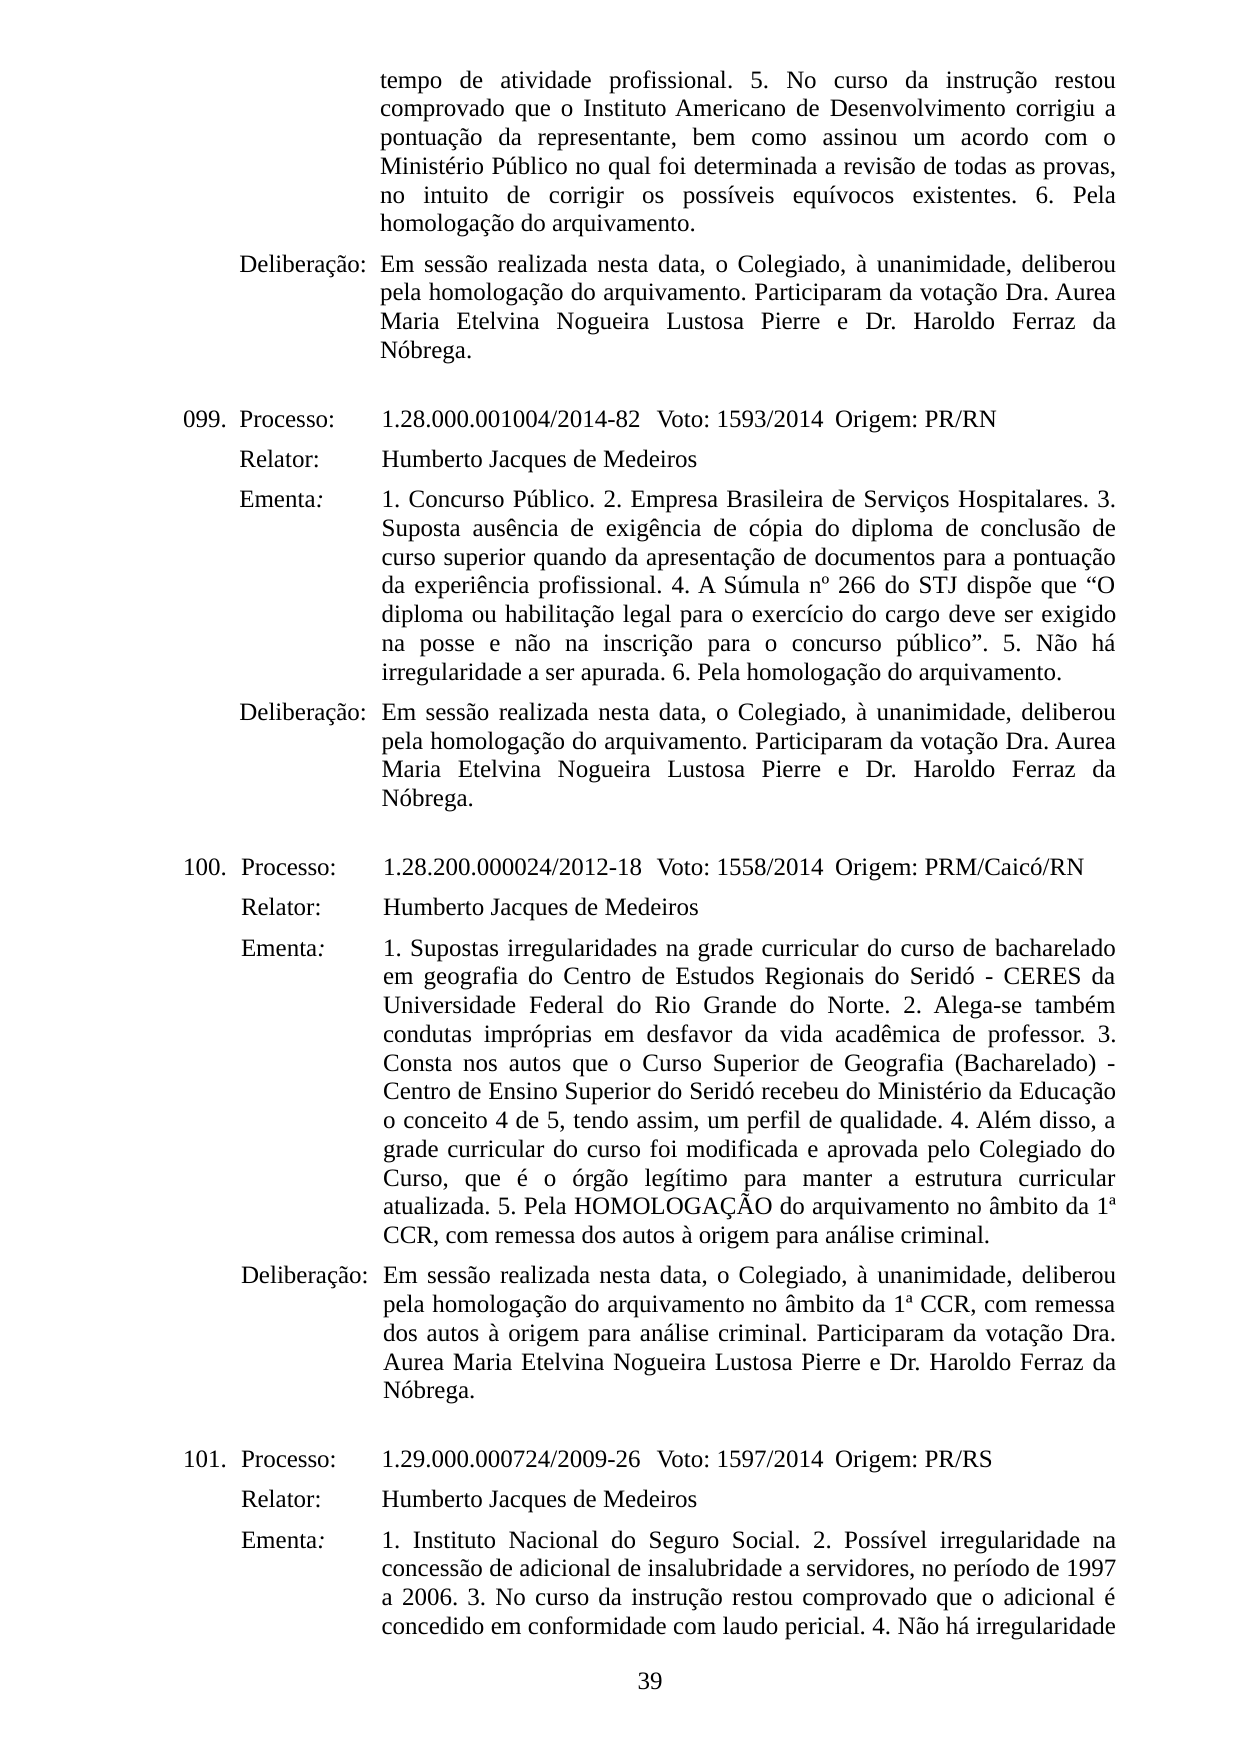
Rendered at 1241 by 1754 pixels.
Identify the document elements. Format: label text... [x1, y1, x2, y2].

table_header Processo: [234, 398, 376, 438]
table_cell [234, 59, 374, 243]
table_cell [177, 927, 235, 1255]
table_header Processo: [235, 1439, 376, 1479]
table_cell Ementa: [235, 1519, 376, 1646]
table_cell Deliberação: [235, 1255, 377, 1410]
table_cell Ementa: [235, 927, 377, 1255]
table_cell Relator: [234, 439, 376, 479]
table_header Origem: PR/RN [829, 398, 1122, 438]
table_cell 1. Concurso Público. 2. Empresa Brasileira de Serviços Hospitalares. 3. Suposta ausência de exigência de cópia do diploma de conclusão de curso superior quando da apresentação de documentos para a pontuação da experiência profissional. 4. A Súmula nº 266 do STJ dispõe que “O diploma ou habilitação legal para o exercício do cargo deve ser exigido na posse e não na inscrição para o concurso público”. 5. Não há irregularidade a ser apurada. 6. Pela homologação do arquivamento. [376, 479, 1122, 691]
table_cell [177, 691, 233, 818]
table_header 099. [177, 398, 233, 438]
table_cell tempo de atividade profissional. 5. No curso da instrução restou comprovado que o Instituto Americano de Desenvolvimento corrigiu a pontuação da representante, bem como assinou um acordo com o Ministério Público no qual foi determinada a revisão de todas as provas, no intuito de corrigir os possíveis equívocos existentes. 6. Pela homologação do arquivamento. [374, 59, 1122, 243]
table_cell Relator: [235, 1479, 376, 1519]
table_cell Ementa: [234, 479, 376, 691]
table_cell [177, 439, 233, 479]
table_header 1.28.200.000024/2012-18 [377, 847, 651, 887]
table_cell 1. Instituto Nacional do Seguro Social. 2. Possível irregularidade na concessão de adicional de insalubridade a servidores, no período de 1997 a 2006. 3. No curso da instrução restou comprovado que o adicional é concedido em conformidade com laudo pericial. 4. Não há irregularidade [376, 1519, 1122, 1646]
table_cell Em sessão realizada nesta data, o Colegiado, à unanimidade, deliberou pela homologação do arquivamento. Participaram da votação Dra. Aurea Maria Etelvina Nogueira Lustosa Pierre e Dr. Haroldo Ferraz da Nóbrega. [376, 691, 1122, 818]
table_header 1.28.000.001004/2014-82 [376, 398, 651, 438]
table_cell [177, 243, 233, 369]
table_header Voto: 1593/2014 [651, 398, 829, 438]
table_header Origem: PR/RS [829, 1439, 1122, 1479]
table_cell [177, 59, 233, 243]
table_cell [177, 1519, 235, 1646]
table_cell Em sessão realizada nesta data, o Colegiado, à unanimidade, deliberou pela homologação do arquivamento no âmbito da 1ª CCR, com remessa dos autos à origem para análise criminal. Participaram da votação Dra. Aurea Maria Etelvina Nogueira Lustosa Pierre e Dr. Haroldo Ferraz da Nóbrega. [377, 1255, 1122, 1410]
table_cell 1. Supostas irregularidades na grade curricular do curso de bacharelado em geografia do Centro de Estudos Regionais do Seridó - CERES da Universidade Federal do Rio Grande do Norte. 2. Alega-se também condutas impróprias em desfavor da vida acadêmica de professor. 3. Consta nos autos que o Curso Superior de Geografia (Bacharelado) - Centro de Ensino Superior do Seridó recebeu do Ministério da Educação o conceito 4 de 5, tendo assim, um perfil de qualidade. 4. Além disso, a grade curricular do curso foi modificada e aprovada pelo Colegiado do Curso, que é o órgão legítimo para manter a estrutura curricular atualizada. 5. Pela HOMOLOGAÇÃO do arquivamento no âmbito da 1ª CCR, com remessa dos autos à origem para análise criminal. [377, 927, 1122, 1255]
table_header Processo: [235, 847, 377, 887]
table_cell [177, 1255, 235, 1410]
table_cell Deliberação: [234, 691, 376, 818]
table_cell Em sessão realizada nesta data, o Colegiado, à unanimidade, deliberou pela homologação do arquivamento. Participaram da votação Dra. Aurea Maria Etelvina Nogueira Lustosa Pierre e Dr. Haroldo Ferraz da Nóbrega. [374, 243, 1122, 369]
table_cell Relator: [235, 887, 377, 927]
table_header Voto: 1597/2014 [651, 1439, 829, 1479]
table_header 101. [177, 1439, 235, 1479]
table_cell Humberto Jacques de Medeiros [376, 439, 1122, 479]
table_header 100. [177, 847, 235, 887]
table_cell [177, 1479, 235, 1519]
table_header Voto: 1558/2014 [651, 847, 829, 887]
table_header Origem: PRM/Caicó/RN [829, 847, 1122, 887]
table_cell Humberto Jacques de Medeiros [377, 887, 1122, 927]
table_cell Humberto Jacques de Medeiros [376, 1479, 1122, 1519]
table_cell Deliberação: [234, 243, 374, 369]
table_header 1.29.000.000724/2009-26 [376, 1439, 651, 1479]
table_cell [177, 479, 233, 691]
table_cell [177, 887, 235, 927]
